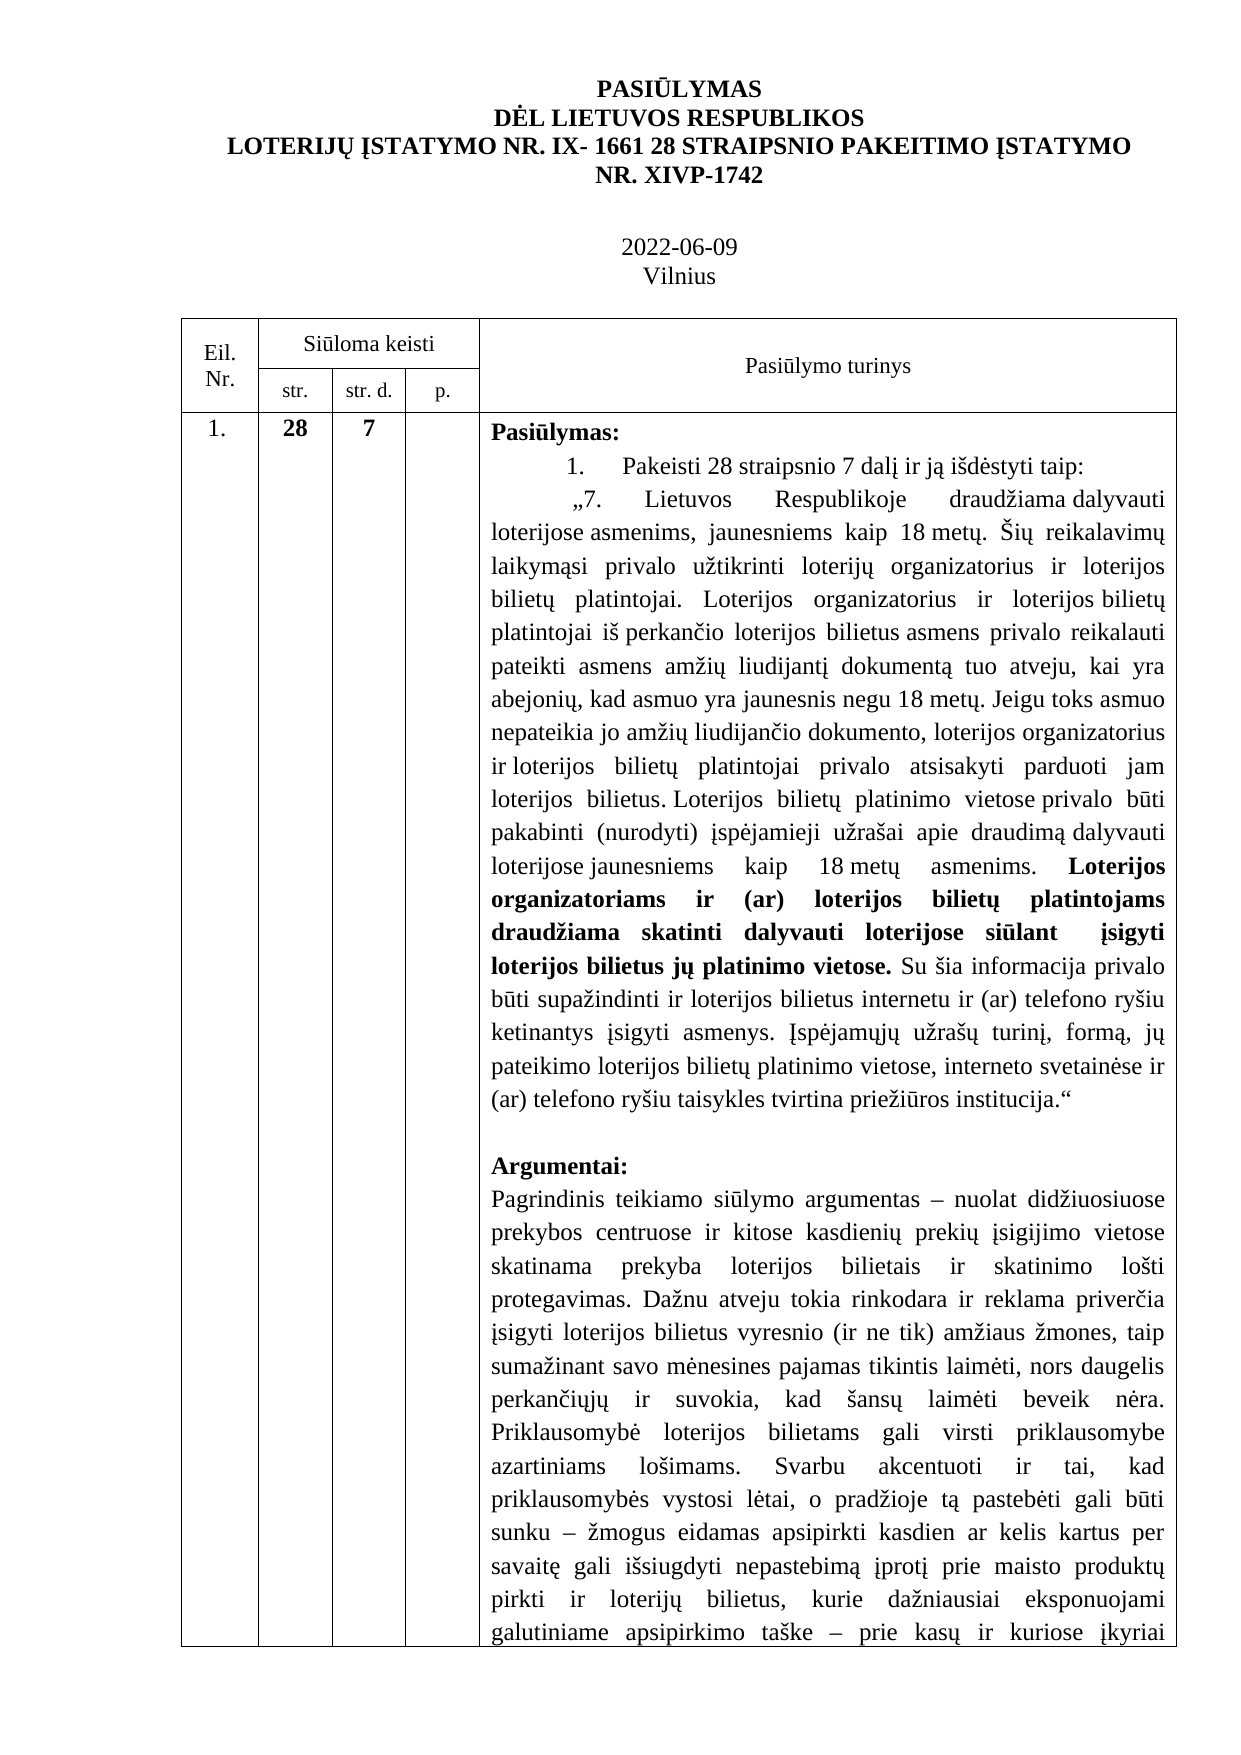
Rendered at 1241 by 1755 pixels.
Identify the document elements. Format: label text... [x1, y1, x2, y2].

table_cell 28 [259, 413, 332, 1646]
text LOTERIJŲ ĮSTATYMO NR. IX- 1661 28 STRAIPSNIo PAkeitimo ĮSTATYMO [177, 131, 1181, 160]
table_header Siūloma keisti [259, 319, 479, 367]
table_cell p. [406, 369, 479, 412]
table_cell str. [259, 369, 332, 412]
text DĖL LIETUVOS RESPUBLIKOS [177, 103, 1181, 131]
text Vilnius [177, 261, 1181, 289]
text PASIŪLYMAS [177, 74, 1181, 103]
table_cell str. d. [333, 369, 405, 412]
table_cell 7 [333, 413, 405, 1646]
table_cell 1. [182, 413, 258, 1646]
table_cell [406, 413, 479, 1646]
table_header Pasiūlymo turinys [480, 319, 1176, 412]
table_header Eil. Nr. [182, 319, 258, 412]
table_cell Pasiūlymas: 1. Pakeisti 28 straipsnio 7 dalį ir ją išdėstyti taip: „7. Lietuvos Respublikoje draudžiama dalyvauti loterijose asmenims, jaunesniems kaip 18 metų. Šių reikalavimų laikymąsi privalo užtikrinti loterijų organizatorius ir loterijos bilietų platintojai. Loterijos organizatorius ir loterijos bilietų platintojai iš perkančio loterijos bilietus asmens privalo reikalauti pateikti asmens amžių liudijantį dokumentą tuo atveju, kai yra abejonių, kad asmuo yra jaunesnis negu 18 metų. Jeigu toks asmuo nepateikia jo amžių liudijančio dokumento, loterijos organizatorius ir loterijos bilietų platintojai privalo atsisakyti parduoti jam loterijos bilietus. Loterijos bilietų platinimo vietose privalo būti pakabinti (nurodyti) įspėjamieji užrašai apie draudimą dalyvauti loterijose jaunesniems kaip 18 metų asmenims. Loterijos organizatoriams ir (ar) loterijos bilietų platintojams draudžiama skatinti dalyvauti loterijose siūlant įsigyti loterijos bilietus jų platinimo vietose. Su šia informacija privalo būti supažindinti ir loterijos bilietus internetu ir (ar) telefono ryšiu ketinantys įsigyti asmenys. Įspėjamųjų užrašų turinį, formą, jų pateikimo loterijos bilietų platinimo vietose, interneto svetainėse ir (ar) telefono ryšiu taisykles tvirtina priežiūros institucija.“ Argumentai: Pagrindinis teikiamo siūlymo argumentas – nuolat didžiuosiuose prekybos centruose ir kitose kasdienių prekių įsigijimo vietose skatinama prekyba loterijos bilietais ir skatinimo lošti protegavimas. Dažnu atveju tokia rinkodara ir reklama priverčia įsigyti loterijos bilietus vyresnio (ir ne tik) amžiaus žmones, taip sumažinant savo mėnesines pajamas tikintis laimėti, nors daugelis perkančiųjų ir suvokia, kad šansų laimėti beveik nėra. Priklausomybė loterijos bilietams gali virsti priklausomybe azartiniams lošimams. Svarbu akcentuoti ir tai, kad priklausomybės vystosi lėtai, o pradžioje tą pastebėti gali būti sunku – žmogus eidamas apsipirkti kasdien ar kelis kartus per savaitę gali išsiugdyti nepastebimą įprotį prie maisto produktų pirkti ir loterijų bilietus, kurie dažniausiai eksponuojami galutiniame apsipirkimo taške – prie kasų ir kuriose įkyriai siūloma įsigyti išskirtinai loterijų bilietus, tačiau nesiūloma papildomai įsigyti maisto prekių ar kitų produktų (pieno, grėblių, alkoholinių gėrimų ir pan.). [480, 413, 566, 1646]
text 2022-06-09 [177, 232, 1181, 261]
text NR. XIVP-1742 [177, 160, 1181, 189]
